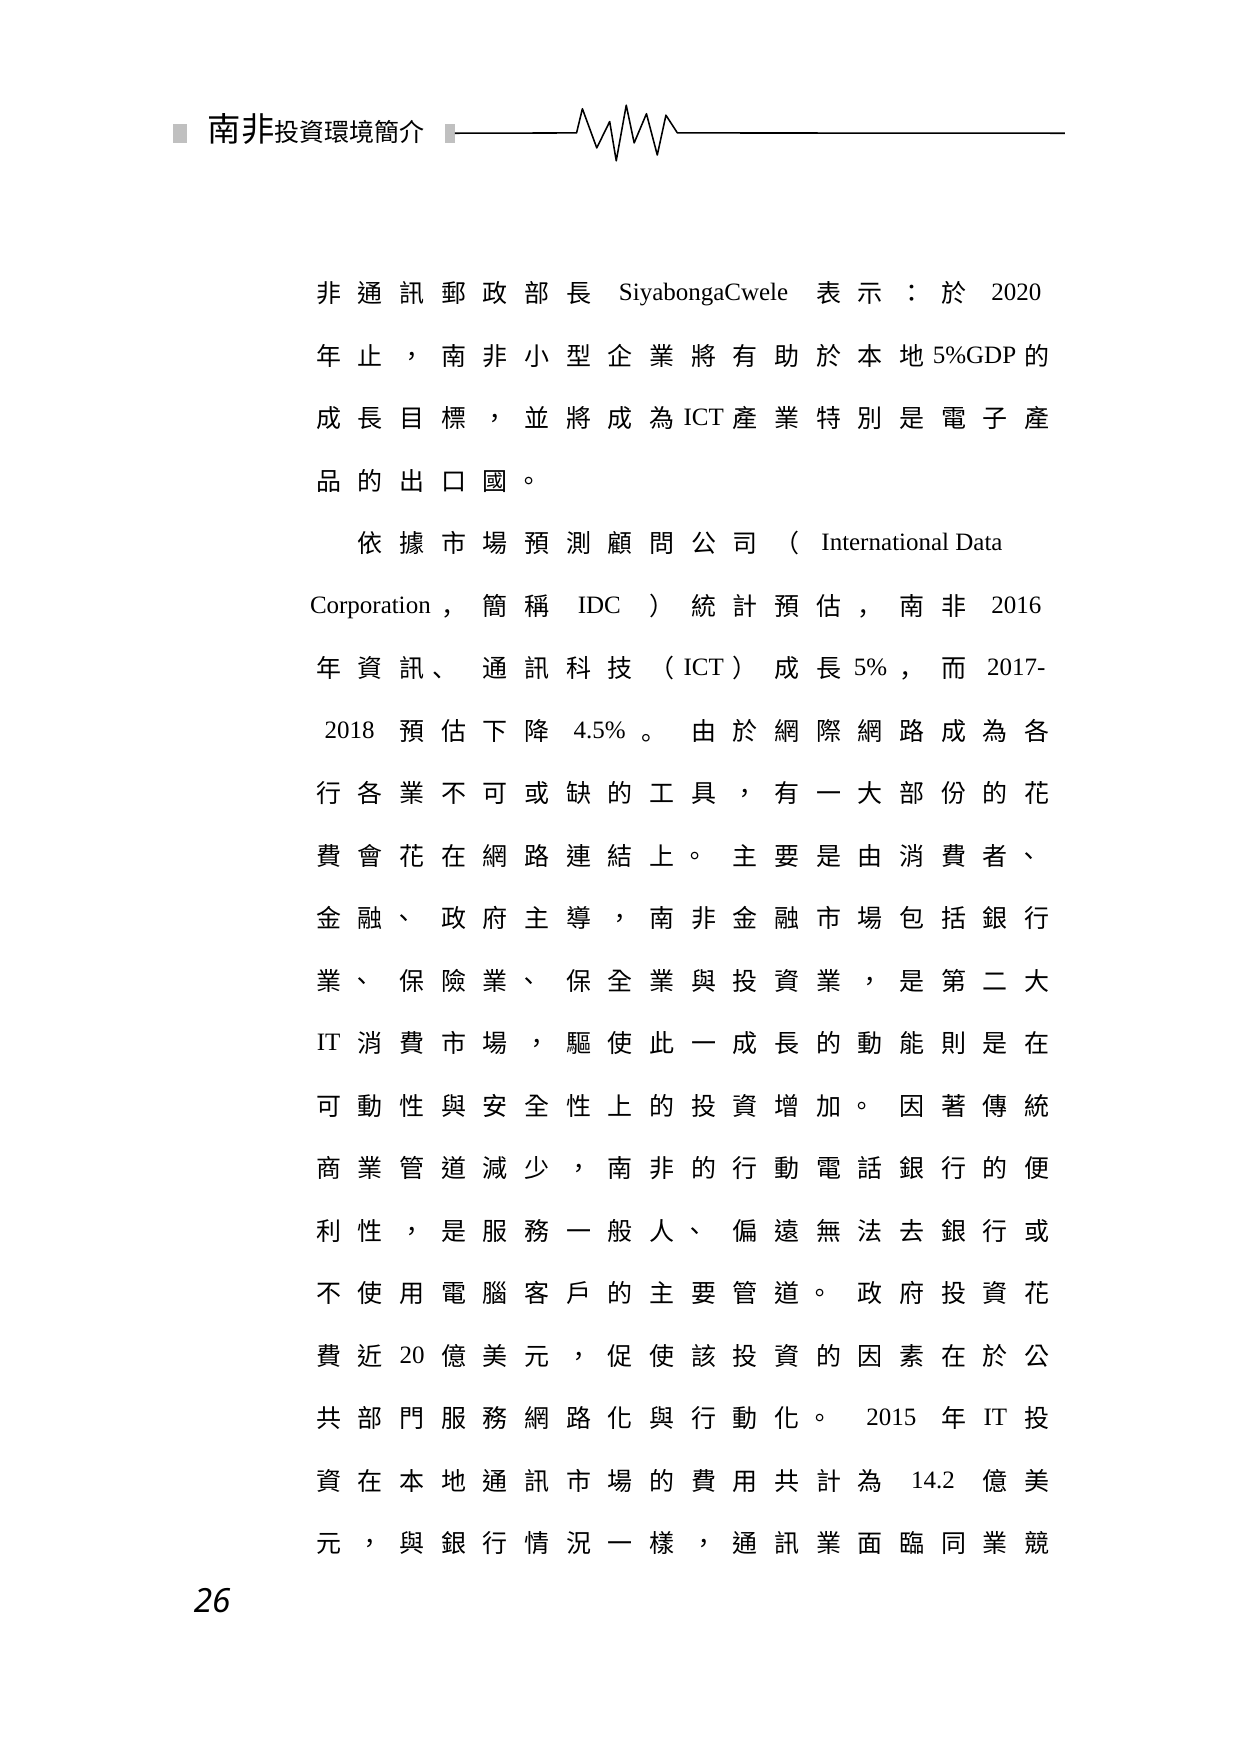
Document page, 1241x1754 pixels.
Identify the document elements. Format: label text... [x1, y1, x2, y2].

text 非通訊郵政部長SiyabongaCwele表示：於2020年止，南非小型企業將有助於本地5%GDP的成長目標，並將成為ICT產業特別是電子產品的出口國。 [281, 250, 1058, 500]
text 依據市場預測顧問公司（International Data Corporation，簡稱IDC）統計預估，南非2016年資訊、通訊科技（ICT）成長5%，而2017-2018預估下降4.5%。由於網際網路成為各行各業不可或缺的工具，有一大部份的花費會花在網路連結上。主要是由消費者、金融、政府主導，南非金融市場包括銀行業、保險業、保全業與投資業，是第二大IT消費市場，驅使此一成長的動能則是在可動性與安全性上的投資增加。因著傳統商業管道減少，南非的行動電話銀行的便利性，是服務一般人、偏遠無法去銀行或不使用電腦客戶的主要管道。政府投資花費近20億美元，促使該投資的因素在於公共部門服務網路化與行動化。2015年IT投資在本地通訊市場的費用共計為14.2億美元，與銀行情況一樣，通訊業面臨同業競 [281, 500, 1058, 1563]
